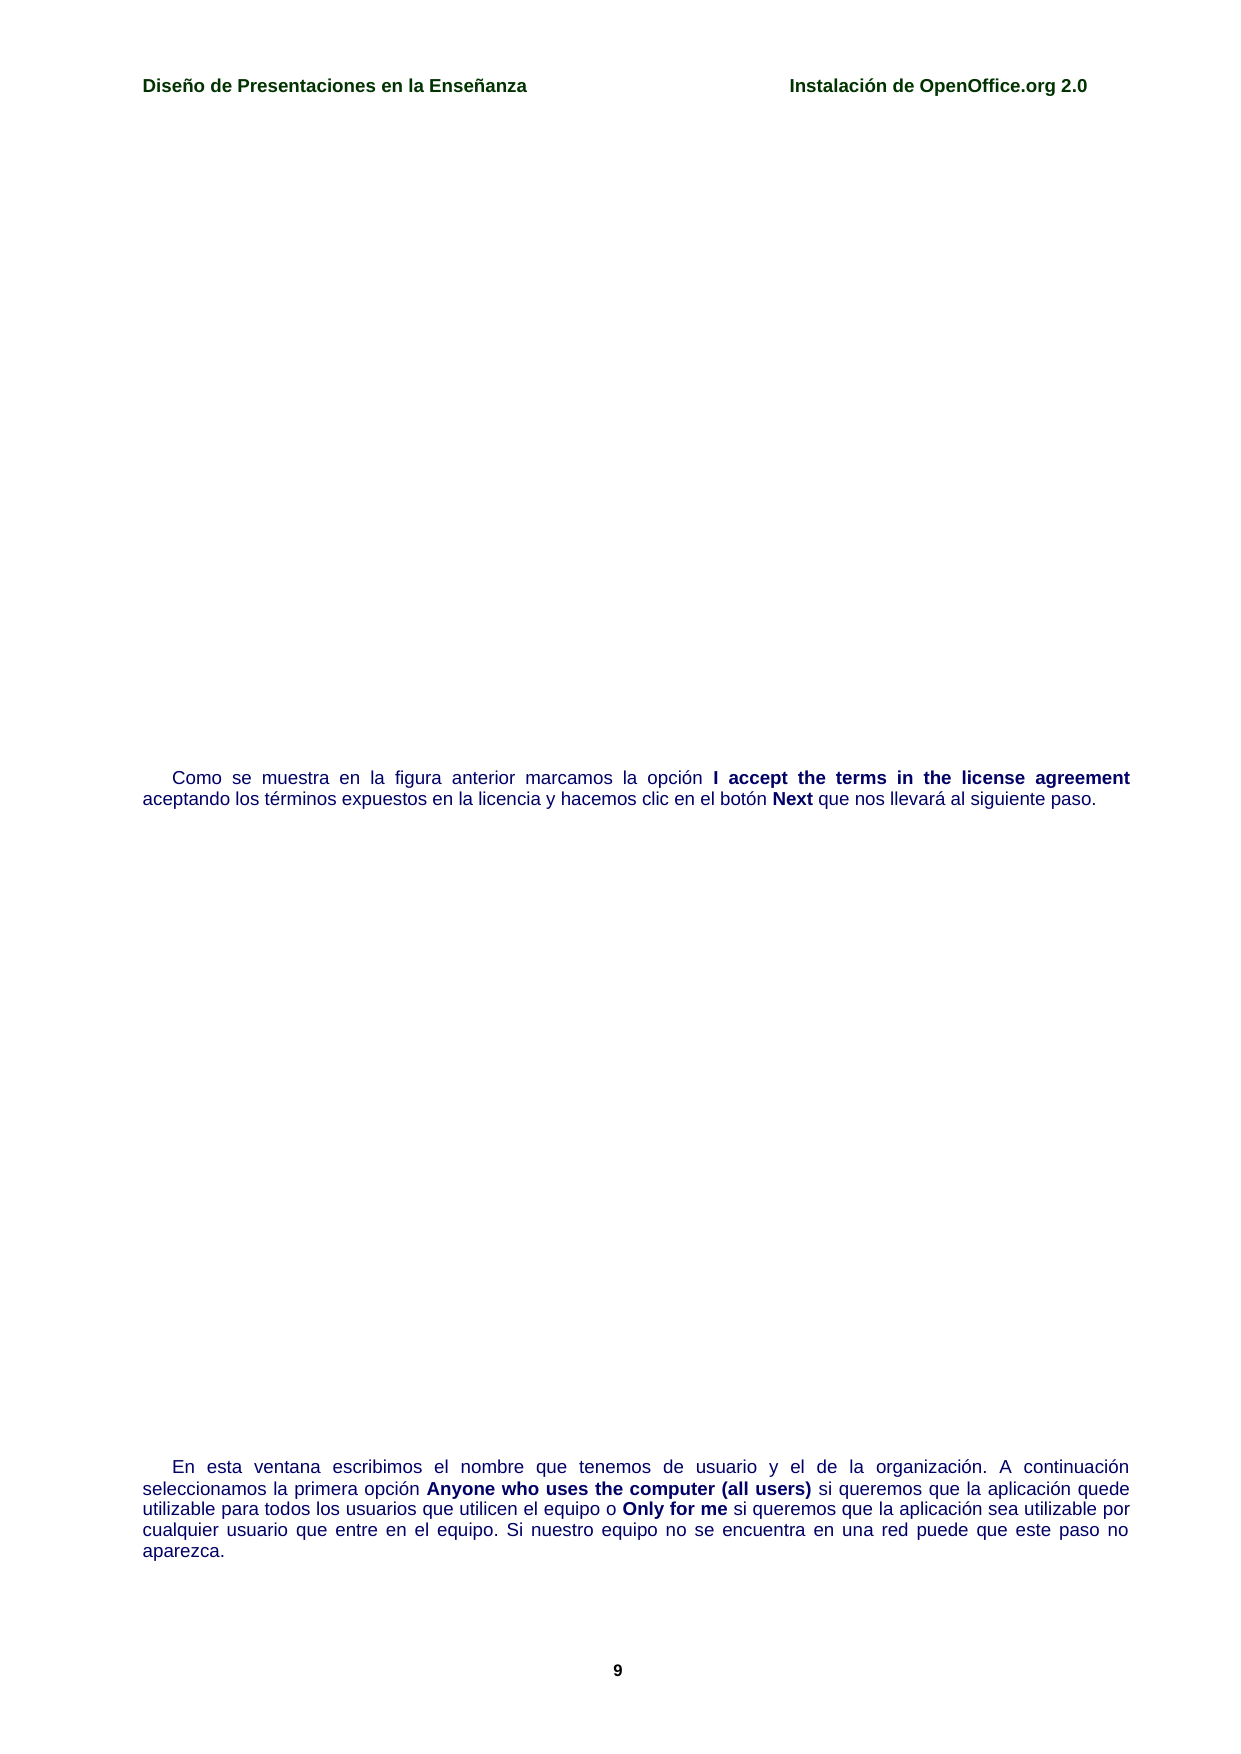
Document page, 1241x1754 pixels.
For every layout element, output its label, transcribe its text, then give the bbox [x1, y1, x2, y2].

table_cell [143, 837, 1130, 1429]
table_cell [143, 148, 1130, 740]
table_cell [143, 1562, 1130, 1589]
table_cell [143, 740, 1130, 767]
table_cell [143, 809, 1130, 837]
table_cell [143, 1429, 1130, 1457]
table_cell Como se muestra en la figura anterior marcamos la opción I accept the terms in the license agreement aceptando los términos expuestos en la licencia y hacemos clic en el botón Next que nos llevará al siguiente paso. [143, 768, 1130, 809]
table_cell En esta ventana escribimos el nombre que tenemos de usuario y el de la organización. A continuación seleccionamos la primera opción Anyone who uses the computer (all users) si queremos que la aplicación quede utilizable para todos los usuarios que utilicen el equipo o Only for me si queremos que la aplicación sea utilizable por cualquier usuario que entre en el equipo. Si nuestro equipo no se encuentra en una red puede que este paso no aparezca. [143, 1457, 1130, 1562]
